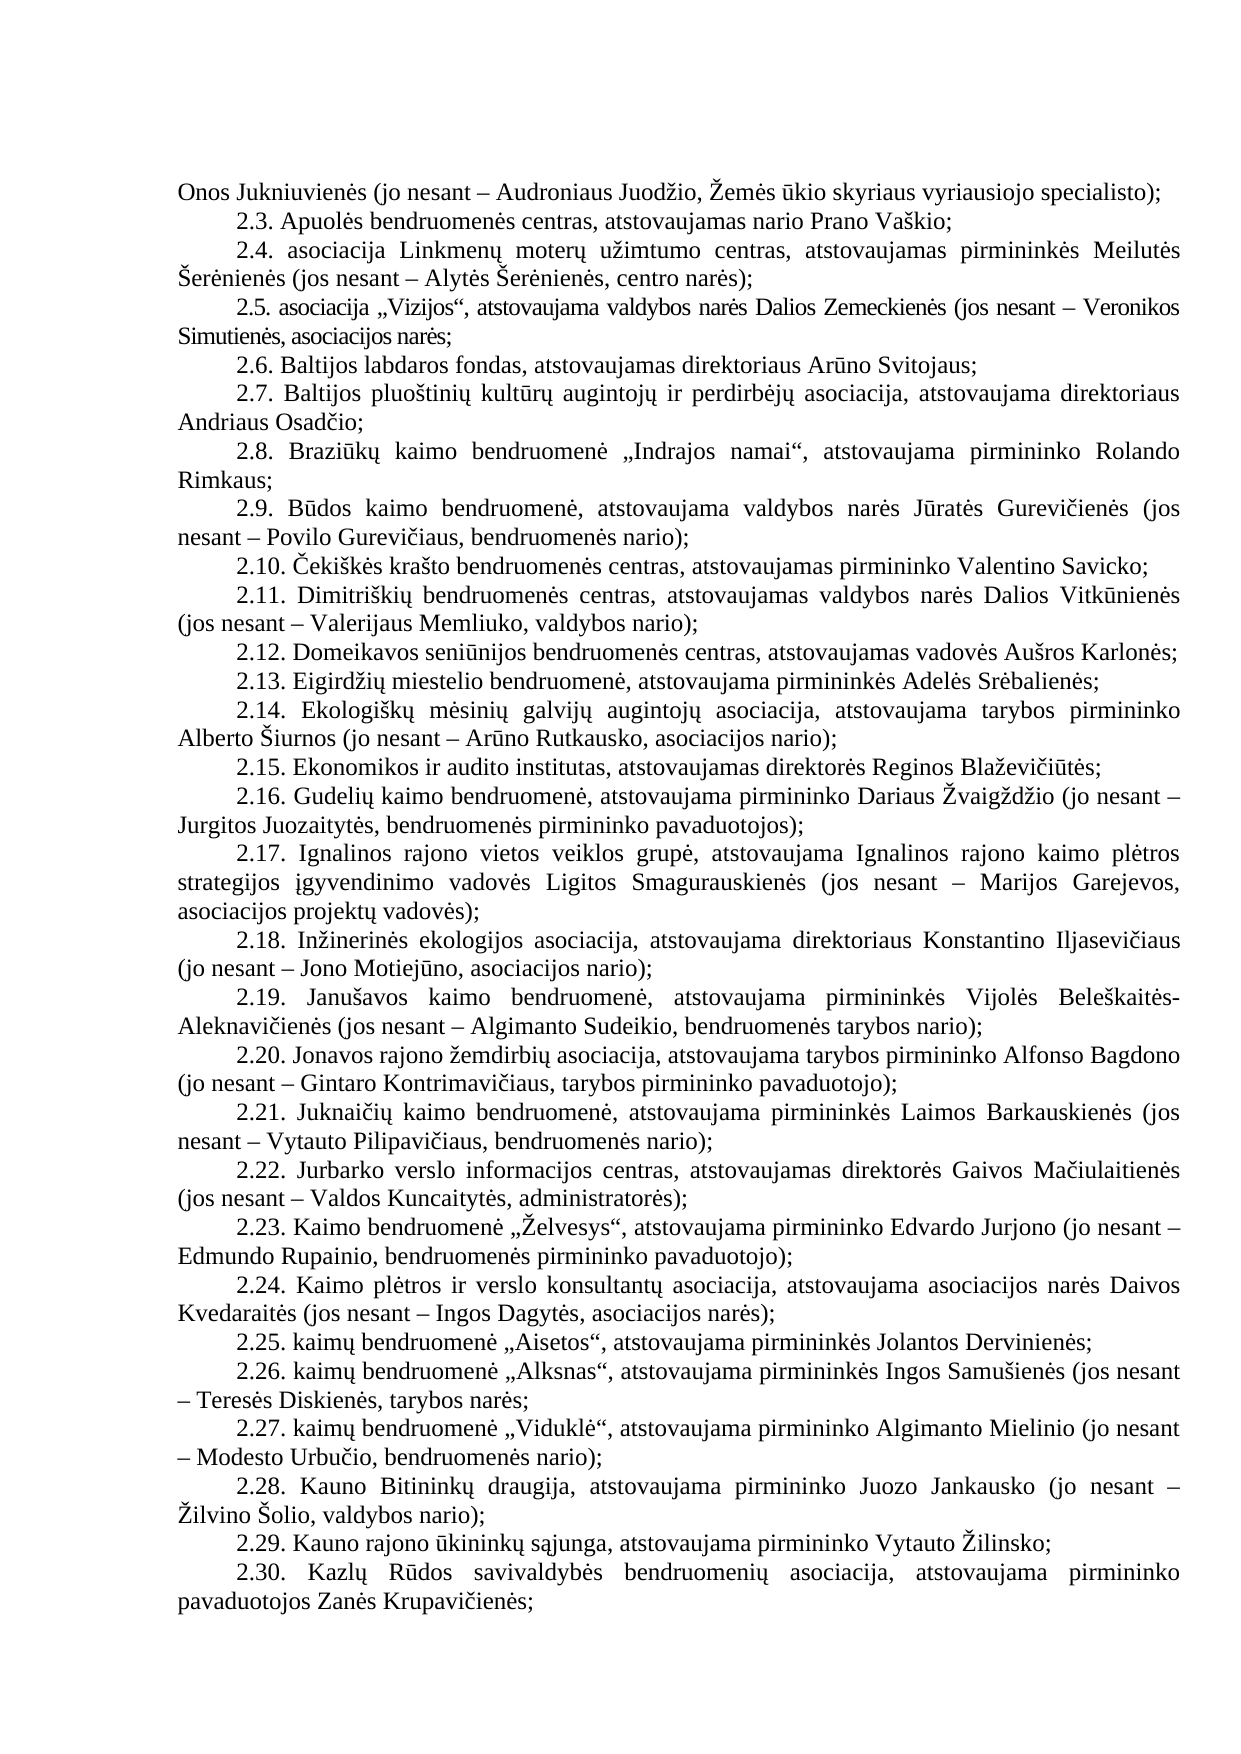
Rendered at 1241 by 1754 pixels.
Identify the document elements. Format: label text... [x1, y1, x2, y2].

text 2.27. kaimų bendruomenė „Viduklė“, atstovaujama pirmininko Algimanto Mielinio (jo nesant – Modesto Urbučio, bendruomenės nario); [177, 1413, 1181, 1471]
text 2.16. Gudelių kaimo bendruomenė, atstovaujama pirmininko Dariaus Žvaigždžio (jo nesant – Jurgitos Juozaitytės, bendruomenės pirmininko pavaduotojos); [177, 781, 1181, 838]
text 2.26. kaimų bendruomenė „Alksnas“, atstovaujama pirmininkės Ingos Samušienės (jos nesant – Teresės Diskienės, tarybos narės; [177, 1356, 1181, 1413]
text 2.6. Baltijos labdaros fondas, atstovaujamas direktoriaus Arūno Svitojaus; [177, 350, 1181, 378]
text 2.10. Čekiškės krašto bendruomenės centras, atstovaujamas pirmininko Valentino Savicko; [177, 551, 1181, 580]
text 2.13. Eigirdžių miestelio bendruomenė, atstovaujama pirmininkės Adelės Srėbalienės; [177, 666, 1181, 695]
text 2.9. Būdos kaimo bendruomenė, atstovaujama valdybos narės Jūratės Gurevičienės (jos nesant – Povilo Gurevičiaus, bendruomenės nario); [177, 493, 1181, 551]
text 2.22. Jurbarko verslo informacijos centras, atstovaujamas direktorės Gaivos Mačiulaitienės (jos nesant – Valdos Kuncaitytės, administratorės); [177, 1155, 1181, 1212]
text 2.5. asociacija „Vizijos“, atstovaujama valdybos narės Dalios Zemeckienės (jos nesant – Veronikos Simutienės, asociacijos narės; [177, 292, 1181, 350]
text 2.15. Ekonomikos ir audito institutas, atstovaujamas direktorės Reginos Blaževičiūtės; [177, 752, 1181, 781]
text 2.7. Baltijos pluoštinių kultūrų augintojų ir perdirbėjų asociacija, atstovaujama direktoriaus Andriaus Osadčio; [177, 378, 1181, 436]
text 2.4. asociacija Linkmenų moterų užimtumo centras, atstovaujamas pirmininkės Meilutės Šerėnienės (jos nesant – Alytės Šerėnienės, centro narės); [177, 235, 1181, 292]
text 2.28. Kauno Bitininkų draugija, atstovaujama pirmininko Juozo Jankausko (jo nesant – Žilvino Šolio, valdybos nario); [177, 1471, 1181, 1528]
text Onos Jukniuvienės (jo nesant – Audroniaus Juodžio, Žemės ūkio skyriaus vyriausiojo specialisto); [177, 177, 1181, 206]
text 2.23. Kaimo bendruomenė „Želvesys“, atstovaujama pirmininko Edvardo Jurjono (jo nesant – Edmundo Rupainio, bendruomenės pirmininko pavaduotojo); [177, 1212, 1181, 1270]
text 2.21. Juknaičių kaimo bendruomenė, atstovaujama pirmininkės Laimos Barkauskienės (jos nesant – Vytauto Pilipavičiaus, bendruomenės nario); [177, 1097, 1181, 1155]
text 2.8. Braziūkų kaimo bendruomenė „Indrajos namai“, atstovaujama pirmininko Rolando Rimkaus; [177, 436, 1181, 493]
text 2.19. Janušavos kaimo bendruomenė, atstovaujama pirmininkės Vijolės Beleškaitės-Aleknavičienės (jos nesant – Algimanto Sudeikio, bendruomenės tarybos nario); [177, 982, 1181, 1040]
text 2.18. Inžinerinės ekologijos asociacija, atstovaujama direktoriaus Konstantino Iljasevičiaus (jo nesant – Jono Motiejūno, asociacijos nario); [177, 925, 1181, 982]
text 2.3. Apuolės bendruomenės centras, atstovaujamas nario Prano Vaškio; [177, 206, 1181, 235]
text 2.24. Kaimo plėtros ir verslo konsultantų asociacija, atstovaujama asociacijos narės Daivos Kvedaraitės (jos nesant – Ingos Dagytės, asociacijos narės); [177, 1270, 1181, 1327]
text 2.30. Kazlų Rūdos savivaldybės bendruomenių asociacija, atstovaujama pirmininko pavaduotojos Zanės Krupavičienės; [177, 1557, 1181, 1615]
text 2.29. Kauno rajono ūkininkų sąjunga, atstovaujama pirmininko Vytauto Žilinsko; [177, 1528, 1181, 1557]
text 2.14. Ekologiškų mėsinių galvijų augintojų asociacija, atstovaujama tarybos pirmininko Alberto Šiurnos (jo nesant – Arūno Rutkausko, asociacijos nario); [177, 695, 1181, 752]
text 2.17. Ignalinos rajono vietos veiklos grupė, atstovaujama Ignalinos rajono kaimo plėtros strategijos įgyvendinimo vadovės Ligitos Smagurauskienės (jos nesant – Marijos Garejevos, asociacijos projektų vadovės); [177, 838, 1181, 925]
text 2.12. Domeikavos seniūnijos bendruomenės centras, atstovaujamas vadovės Aušros Karlonės; [177, 637, 1181, 666]
text 2.20. Jonavos rajono žemdirbių asociacija, atstovaujama tarybos pirmininko Alfonso Bagdono (jo nesant – Gintaro Kontrimavičiaus, tarybos pirmininko pavaduotojo); [177, 1040, 1181, 1097]
text 2.25. kaimų bendruomenė „Aisetos“, atstovaujama pirmininkės Jolantos Dervinienės; [177, 1327, 1181, 1356]
text 2.11. Dimitriškių bendruomenės centras, atstovaujamas valdybos narės Dalios Vitkūnienės (jos nesant – Valerijaus Memliuko, valdybos nario); [177, 580, 1181, 637]
